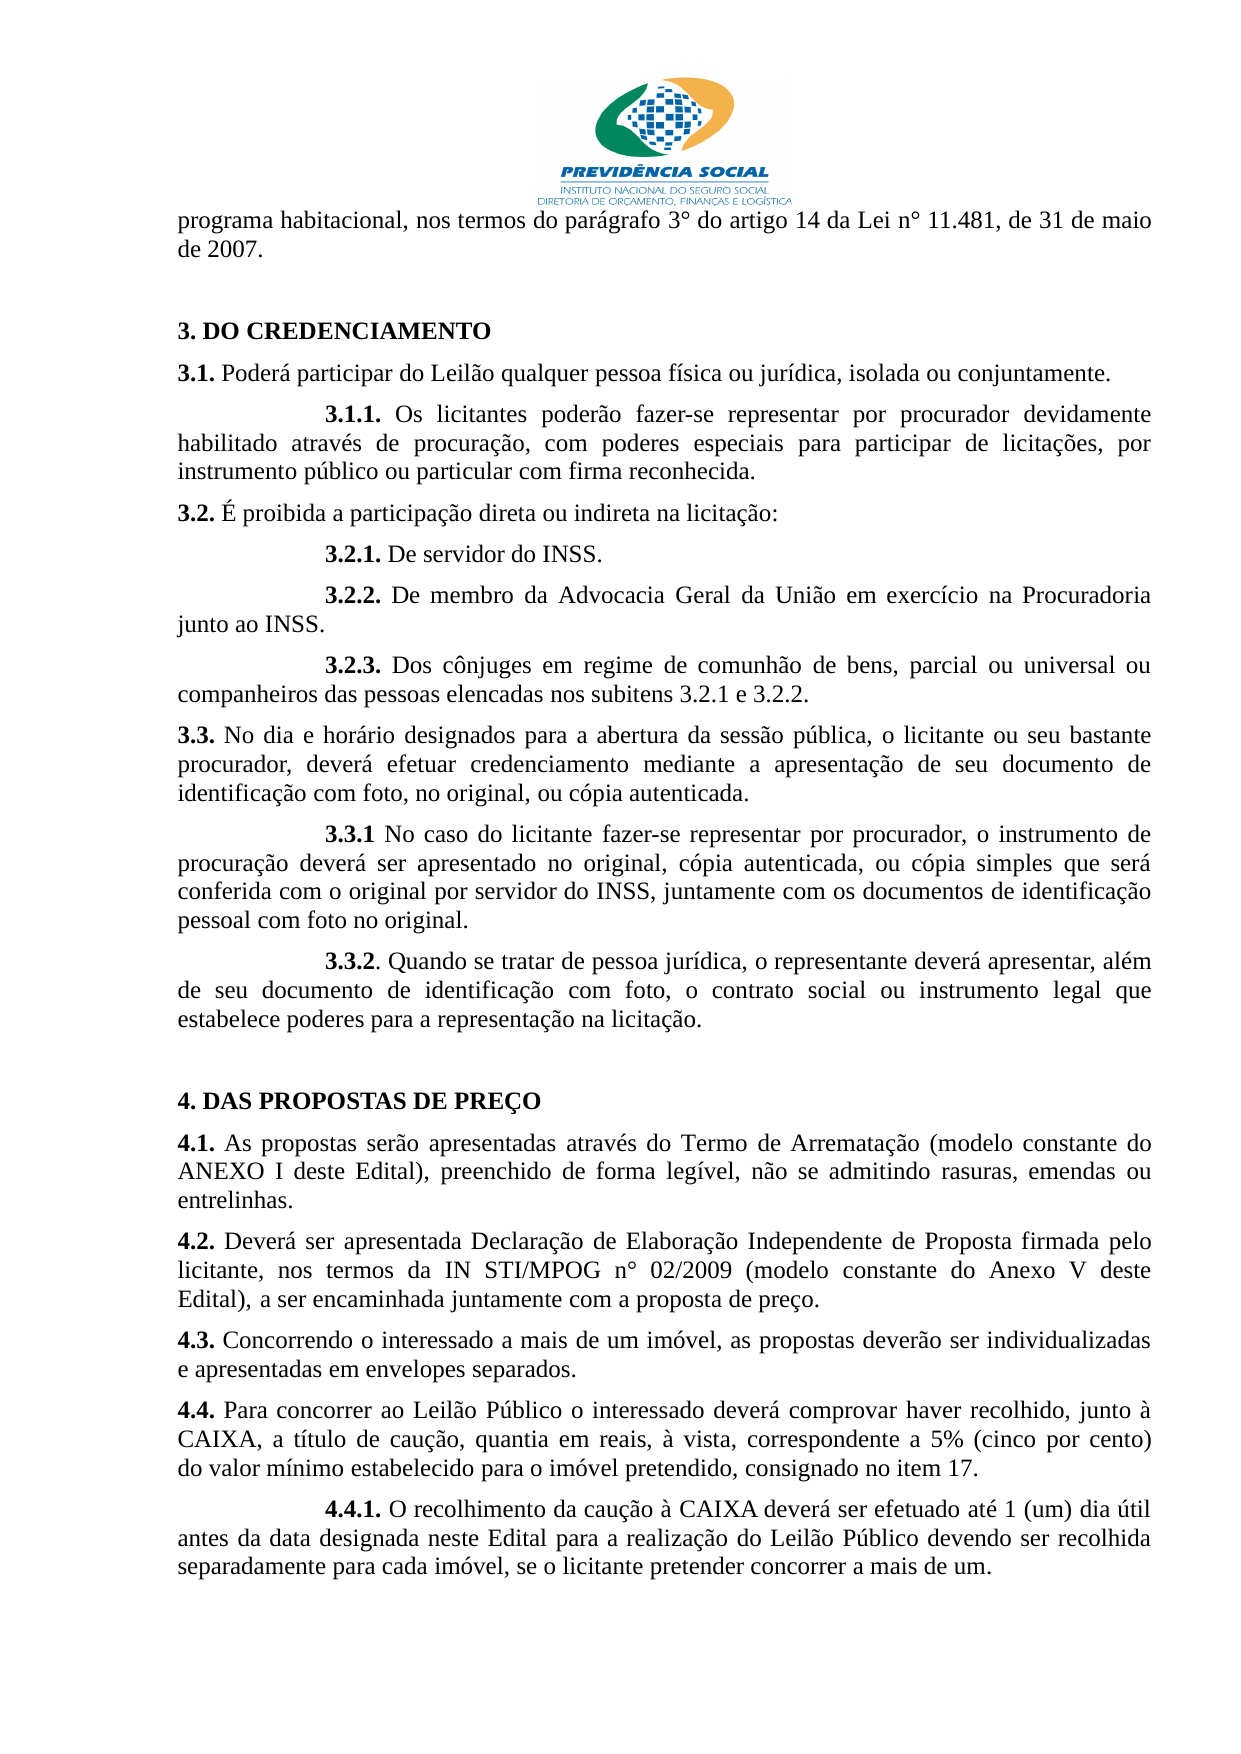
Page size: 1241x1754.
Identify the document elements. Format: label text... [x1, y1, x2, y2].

picture [537, 75, 792, 206]
text 3.3. No dia e horário designados para a abertura da sessão pública, o licitante ou seu bastante procurador, deverá efetuar credenciamento mediante a apresentação de seu documento de identificação com foto, no original, ou cópia autenticada. [177, 720, 1152, 806]
text 3.2.3. Dos cônjuges em regime de comunhão de bens, parcial ou universal ou companheiros das pessoas elencadas nos subitens 3.2.1 e 3.2.2. [177, 650, 1152, 708]
text 4.1. As propostas serão apresentadas através do Termo de Arrematação (modelo constante do ANEXO I deste Edital), preenchido de forma legível, não se admitindo rasuras, emendas ou entrelinhas. [177, 1128, 1152, 1214]
text 3.2.1. De servidor do INSS. [177, 539, 1152, 568]
text 4.4. Para concorrer ao Leilão Público o interessado deverá comprovar haver recolhido, junto à CAIXA, a título de caução, quantia em reais, à vista, correspondente a 5% (cinco por cento) do valor mínimo estabelecido para o imóvel pretendido, consignado no item 17. [177, 1395, 1152, 1481]
text 4.3. Concorrendo o interessado a mais de um imóvel, as propostas deverão ser individualizadas e apresentadas em envelopes separados. [177, 1325, 1152, 1383]
text 3.2.2. De membro da Advocacia Geral da União em exercício na Procuradoria junto ao INSS. [177, 580, 1152, 638]
text programa habitacional, nos termos do parágrafo 3° do artigo 14 da Lei n° 11.481, de 31 de maio de 2007. [177, 205, 1152, 263]
text 4. DAS PROPOSTAS DE PREÇO [177, 1086, 1152, 1115]
text 3.3.2. Quando se tratar de pessoa jurídica, o representante deverá apresentar, além de seu documento de identificação com foto, o contrato social ou instrumento legal que estabelece poderes para a representação na licitação. [177, 946, 1152, 1033]
text 3.1.1. Os licitantes poderão fazer-se representar por procurador devidamente habilitado através de procuração, com poderes especiais para participar de licitações, por instrumento público ou particular com firma reconhecida. [177, 399, 1152, 485]
text 3.2. É proibida a participação direta ou indireta na licitação: [177, 498, 1152, 526]
text 4.2. Deverá ser apresentada Declaração de Elaboração Independente de Proposta firmada pelo licitante, nos termos da IN STI/MPOG n° 02/2009 (modelo constante do Anexo V deste Edital), a ser encaminhada juntamente com a proposta de preço. [177, 1226, 1152, 1313]
text 3. DO CREDENCIAMENTO [177, 316, 1152, 345]
text 3.1. Poderá participar do Leilão qualquer pessoa física ou jurídica, isolada ou conjuntamente. [177, 358, 1152, 386]
text 3.3.1 No caso do licitante fazer-se representar por procurador, o instrumento de procuração deverá ser apresentado no original, cópia autenticada, ou cópia simples que será conferida com o original por servidor do INSS, juntamente com os documentos de identificação pessoal com foto no original. [177, 819, 1152, 934]
text 4.4.1. O recolhimento da caução à CAIXA deverá ser efetuado até 1 (um) dia útil antes da data designada neste Edital para a realização do Leilão Público devendo ser recolhida separadamente para cada imóvel, se o licitante pretender concorrer a mais de um. [177, 1494, 1152, 1580]
